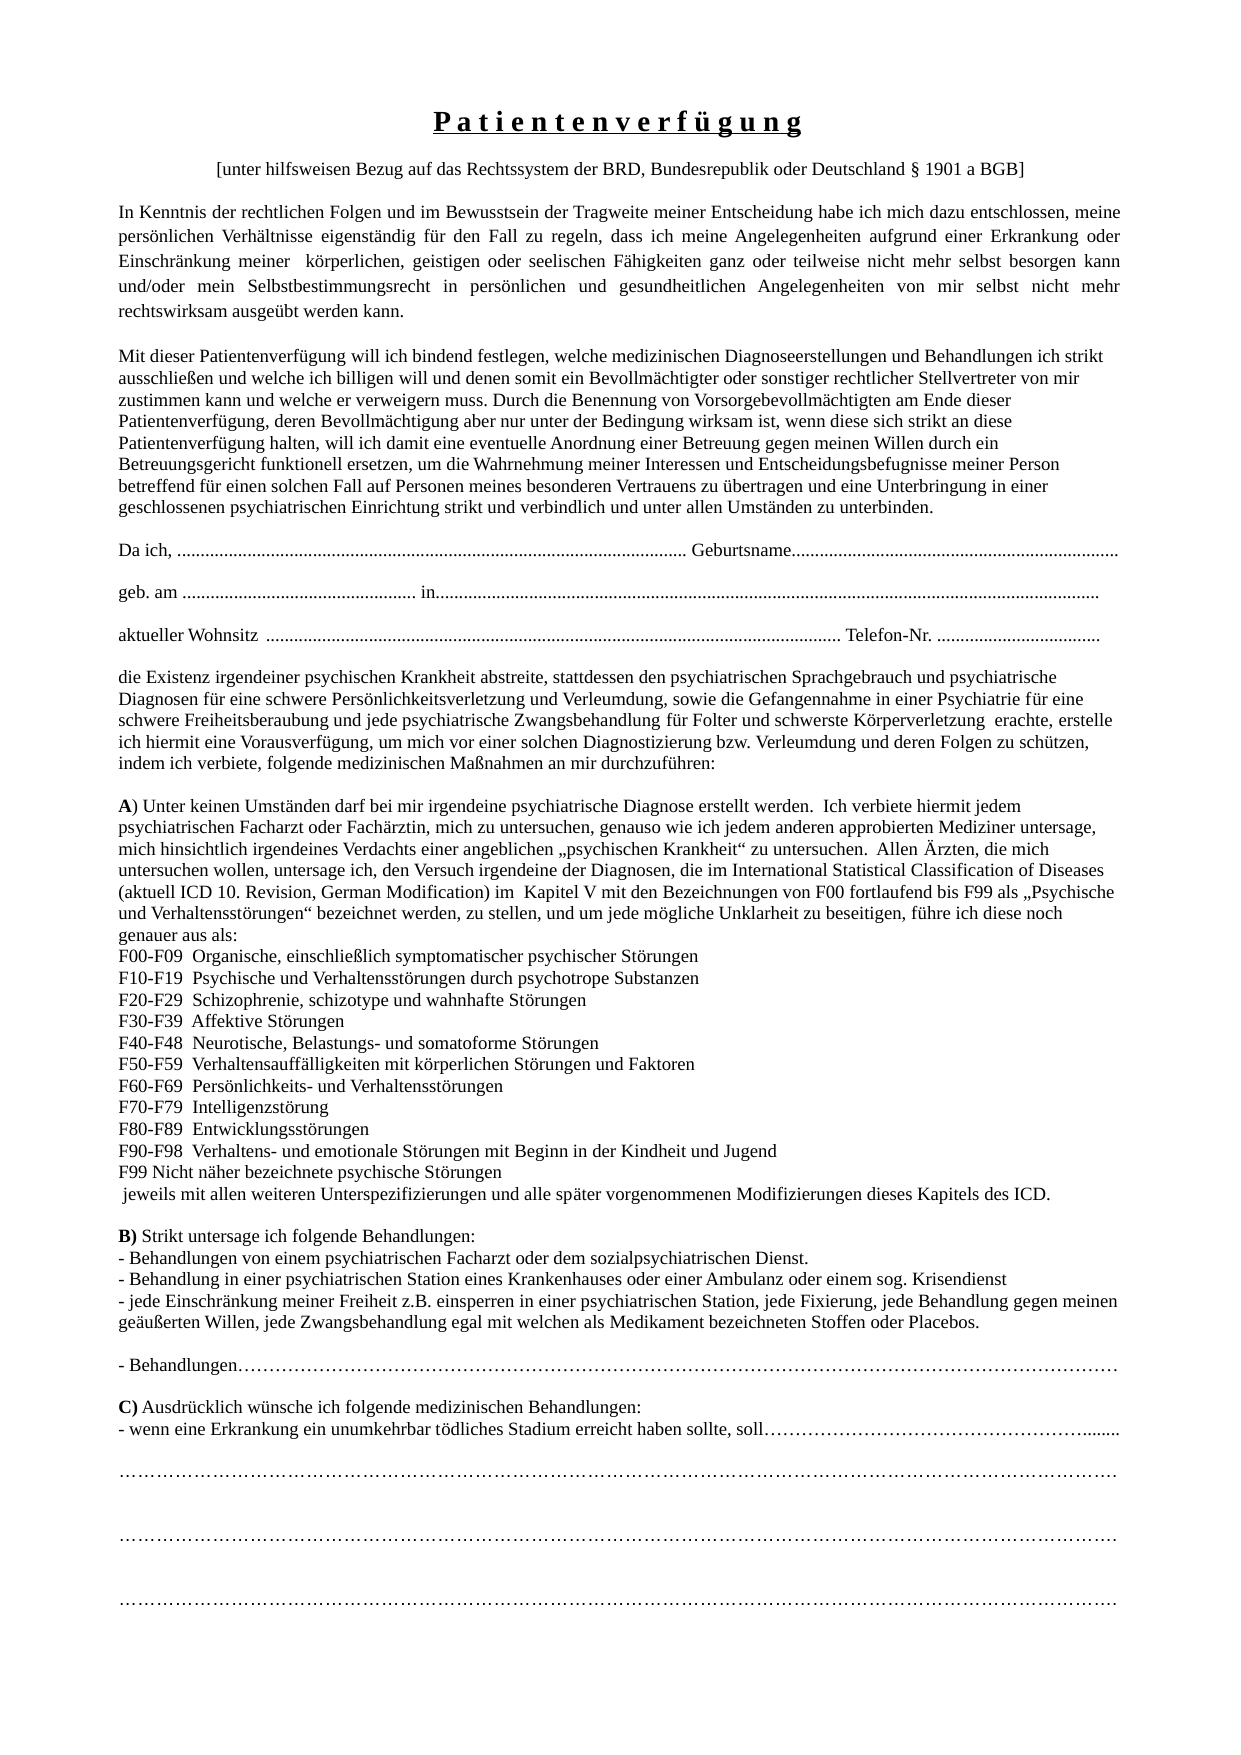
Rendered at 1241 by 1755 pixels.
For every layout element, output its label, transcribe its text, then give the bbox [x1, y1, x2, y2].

text ……………………………………………………………………………………………………………………………………………. [118, 1524, 1122, 1567]
text Da ich, ............................................................................................................. Geburtsname...................................................................... [118, 539, 1122, 560]
text geb. am .................................................. in.............................................................................................................................................. [118, 581, 1122, 603]
text ……………………………………………………………………………………………………………………………………………. [118, 1460, 1122, 1503]
text P a t i e n t e n v e r f ü g u n g [118, 104, 1122, 137]
text ……………………………………………………………………………………………………………………………………………. [118, 1588, 1122, 1609]
text die Existenz irgendeiner psychischen Krankheit abstreite, stattdessen den psychiatrischen Sprachgebrauch und psychiatrische Diagnosen für eine schwere Persönlichkeitsverletzung und Verleumdung, sowie die Gefangennahme in einer Psychiatrie für eine schwere Freiheitsberaubung und jede psychiatrische Zwangsbehandlung für Folter und schwerste Körperverletzung erachte, erstelle ich hiermit eine Vorausverfügung, um mich vor einer solchen Diagnostizierung bzw. Verleumdung und deren Folgen zu schützen, indem ich verbiete, folgende medizinischen Maßnahmen an mir durchzuführen: [118, 666, 1122, 774]
text In Kenntnis der rechtlichen Folgen und im Bewusstsein der Tragweite meiner Entscheidung habe ich mich dazu entschlossen, meine persönlichen Verhältnisse eigenständig für den Fall zu regeln, dass ich meine Angelegenheiten aufgrund einer Erkrankung oder Einschränkung meiner körperlichen, geistigen oder seelischen Fähigkeiten ganz oder teilweise nicht mehr selbst besorgen kann und/oder mein Selbstbestimmungsrecht in persönlichen und gesundheitlichen Angelegenheiten von mir selbst nicht mehr rechtswirksam ausgeübt werden kann. [118, 201, 1122, 321]
text aktueller Wohnsitz ........................................................................................................................... Telefon-Nr. ................................... [118, 623, 1122, 645]
text - Behandlungen…………………………………………………………………………………………………………………………… [118, 1354, 1122, 1375]
text [unter hilfsweisen Bezug auf das Rechtssystem der BRD, Bundesrepublik oder Deutschland § 1901 a BGB] [118, 158, 1122, 180]
text C) Ausdrücklich wünsche ich folgende medizinischen Behandlungen: - wenn eine Erkrankung ein unumkehrbar tödliches Stadium erreicht haben sollte, soll……………………………………………........ [118, 1396, 1122, 1439]
text A) Unter keinen Umständen darf bei mir irgendeine psychiatrische Diagnose erstellt werden. Ich verbiete hiermit jedem psychiatrischen Facharzt oder Fachärztin, mich zu untersuchen, genauso wie ich jedem anderen approbierten Mediziner untersage, mich hinsichtlich irgendeines Verdachts einer angeblichen „psychischen Krankheit“ zu untersuchen. Allen Ärzten, die mich untersuchen wollen, untersage ich, den Versuch irgendeine der Diagnosen, die im International Statistical Classification of Diseases (aktuell ICD 10. Revision, German Modification) im Kapitel V mit den Bezeichnungen von F00 fortlaufend bis F99 als „Psychische und Verhaltensstörungen“ bezeichnet werden, zu stellen, und um jede mögliche Unklarheit zu beseitigen, führe ich diese noch genauer aus als: F00-F09 Organische, einschließlich symptomatischer psychischer Störungen F10-F19 Psychische und Verhaltensstörungen durch psychotrope Substanzen F20-F29 Schizophrenie, schizotype und wahnhafte Störungen F30-F39 Affektive Störungen F40-F48 Neurotische, Belastungs- und somatoforme Störungen F50-F59 Verhaltensauffälligkeiten mit körperlichen Störungen und Faktoren F60-F69 Persönlichkeits- und Verhaltensstörungen F70-F79 Intelligenzstörung F80-F89 Entwicklungsstörungen F90-F98 Verhaltens- und emotionale Störungen mit Beginn in der Kindheit und Jugend F99 Nicht näher bezeichnete psychische Störungen jeweils mit allen weiteren Unterspezifizierungen und alle später vorgenommenen Modifizierungen dieses Kapitels des ICD. [118, 794, 1122, 1204]
text Mit dieser Patientenverfügung will ich bindend festlegen, welche medizinischen Diagnoseerstellungen und Behandlungen ich strikt ausschließen und welche ich billigen will und denen somit ein Bevollmächtigter oder sonstiger rechtlicher Stellvertreter von mir zustimmen kann und welche er verweigern muss. Durch die Benennung von Vorsorgebevollmächtigten am Ende dieser Patientenverfügung, deren Bevollmächtigung aber nur unter der Bedingung wirksam ist, wenn diese sich strikt an diese Patientenverfügung halten, will ich damit eine eventuelle Anordnung einer Betreuung gegen meinen Willen durch ein Betreuungsgericht funktionell ersetzen, um die Wahrnehmung meiner Interessen und Entscheidungsbefugnisse meiner Person betreffend für einen solchen Fall auf Personen meines besonderen Vertrauens zu übertragen und eine Unterbringung in einer geschlossenen psychiatrischen Einrichtung strikt und verbindlich und unter allen Umständen zu unterbinden. [118, 345, 1122, 518]
text B) Strikt untersage ich folgende Behandlungen: - Behandlungen von einem psychiatrischen Facharzt oder dem sozialpsychiatrischen Dienst. - Behandlung in einer psychiatrischen Station eines Krankenhauses oder einer Ambulanz oder einem sog. Krisendienst - jede Einschränkung meiner Freiheit z.B. einsperren in einer psychiatrischen Station, jede Fixierung, jede Behandlung gegen meinen geäußerten Willen, jede Zwangsbehandlung egal mit welchen als Medikament bezeichneten Stoffen oder Placebos. [118, 1225, 1122, 1333]
